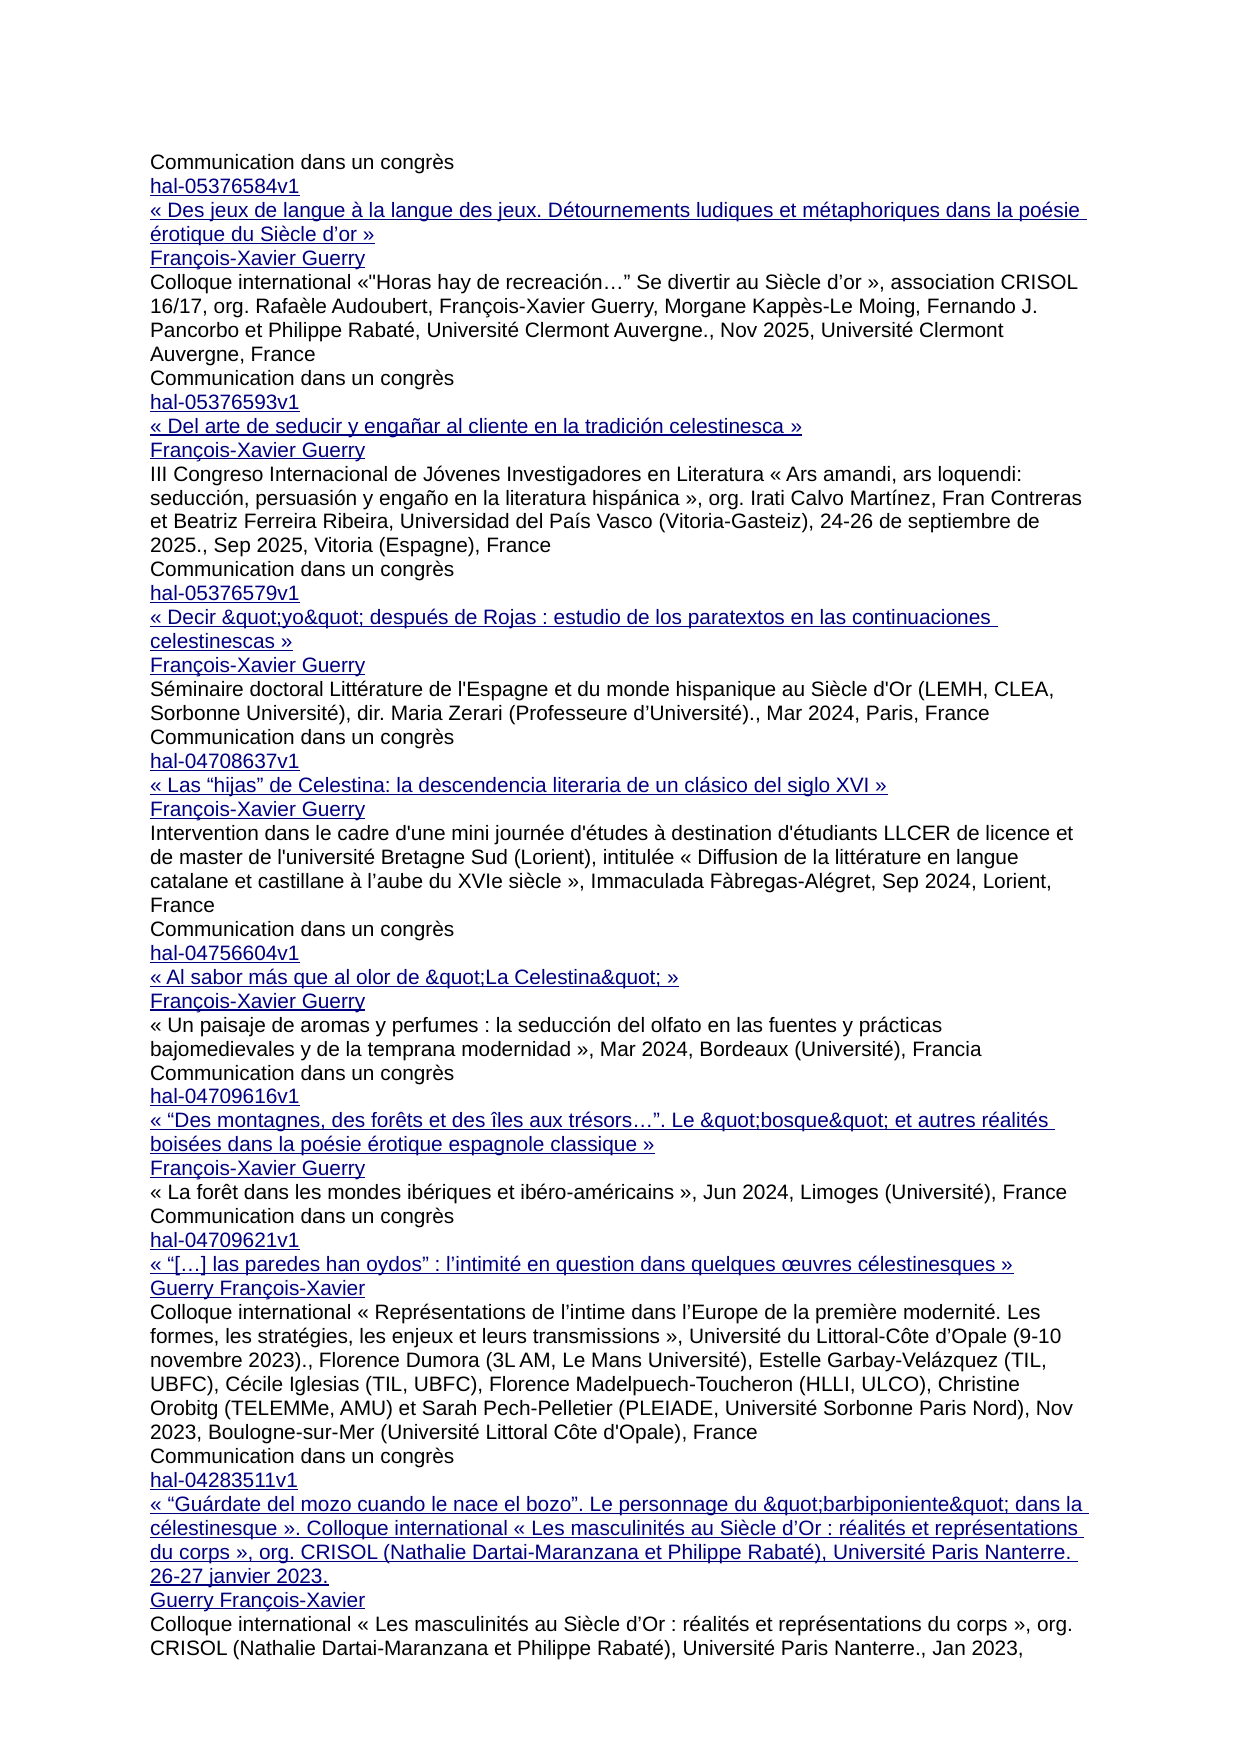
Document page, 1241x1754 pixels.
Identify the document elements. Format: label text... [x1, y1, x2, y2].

table_cell « Del arte de seducir y engañar al cliente en la tradición celestinesca » François-Xavier Guerry III Congreso Internacional de Jóvenes Investigadores en Literatura « Ars amandi, ars loquendi: seducción, persuasión y engaño en la literatura hispánica », org. Irati Calvo Martínez, Fran Contreras et Beatriz Ferreira Ribeira, Universidad del País Vasco (Vitoria-Gasteiz), 24-26 de septiembre de 2025., Sep 2025, Vitoria (Espagne), France Communication dans un congrès hal-05376579v1 [150, 414, 1090, 605]
table_cell « “[…] las paredes han oydos” : l’intimité en question dans quelques œuvres célestinesques » Guerry François-Xavier Colloque international « Représentations de l’intime dans l’Europe de la première modernité. Les formes, les stratégies, les enjeux et leurs transmissions », Université du Littoral-Côte d’Opale (9-10 novembre 2023)., Florence Dumora (3L AM, Le Mans Université), Estelle Garbay-Velázquez (TIL, UBFC), Cécile Iglesias (TIL, UBFC), Florence Madelpuech-Toucheron (HLLI, ULCO), Christine Orobitg (TELEMMe, AMU) et Sarah Pech-Pelletier (PLEIADE, Université Sorbonne Paris Nord), Nov 2023, Boulogne-sur-Mer (Université Littoral Côte d'Opale), France Communication dans un congrès hal-04283511v1 [150, 1252, 1090, 1492]
table_cell « Decir &quot;yo&quot; después de Rojas : estudio de los paratextos en las continuaciones celestinescas » François-Xavier Guerry Séminaire doctoral Littérature de l'Espagne et du monde hispanique au Siècle d'Or (LEMH, CLEA, Sorbonne Université), dir. Maria Zerari (Professeure d’Université)., Mar 2024, Paris, France Communication dans un congrès hal-04708637v1 [150, 605, 1090, 773]
table_cell « Al sabor más que al olor de &quot;La Celestina&quot; » François-Xavier Guerry « Un paisaje de aromas y perfumes : la seducción del olfato en las fuentes y prácticas bajomedievales y de la temprana modernidad », Mar 2024, Bordeaux (Université), Francia Communication dans un congrès hal-04709616v1 [150, 965, 1090, 1108]
table_cell « “Guárdate del mozo cuando le nace el bozo”. Le personnage du &quot;barbiponiente&quot; dans la célestinesque ». Colloque international « Les masculinités au Siècle d’Or : réalités et représentations du corps », org. CRISOL (Nathalie Dartai-Maranzana et Philippe Rabaté), Université Paris Nanterre. 26-27 janvier 2023. Guerry François-Xavier Colloque international « Les masculinités au Siècle d’Or : réalités et représentations du corps », org. CRISOL (Nathalie Dartai-Maranzana et Philippe Rabaté), Université Paris Nanterre., Jan 2023, [150, 1492, 1090, 1659]
table_cell « “Des montagnes, des forêts et des îles aux trésors…”. Le &quot;bosque&quot; et autres réalités boisées dans la poésie érotique espagnole classique » François-Xavier Guerry « La forêt dans les mondes ibériques et ibéro-américains », Jun 2024, Limoges (Université), France Communication dans un congrès hal-04709621v1 [150, 1108, 1090, 1252]
table_cell Communication dans un congrès hal-05376584v1 [150, 150, 1090, 198]
table_cell « Las “hijas” de Celestina: la descendencia literaria de un clásico del siglo XVI » François-Xavier Guerry Intervention dans le cadre d'une mini journée d'études à destination d'étudiants LLCER de licence et de master de l'université Bretagne Sud (Lorient), intitulée « Diffusion de la littérature en langue catalane et castillane à l’aube du XVIe siècle », Immaculada Fàbregas-Alégret, Sep 2024, Lorient, France Communication dans un congrès hal-04756604v1 [150, 773, 1090, 964]
table_cell « Des jeux de langue à la langue des jeux. Détournements ludiques et métaphoriques dans la poésie érotique du Siècle d’or » François-Xavier Guerry Colloque international «"Horas hay de recreación…” Se divertir au Siècle d’or », association CRISOL 16/17, org. Rafaèle Audoubert, François-Xavier Guerry, Morgane Kappès-Le Moing, Fernando J. Pancorbo et Philippe Rabaté, Université Clermont Auvergne., Nov 2025, Université Clermont Auvergne, France Communication dans un congrès hal-05376593v1 [150, 198, 1090, 413]
